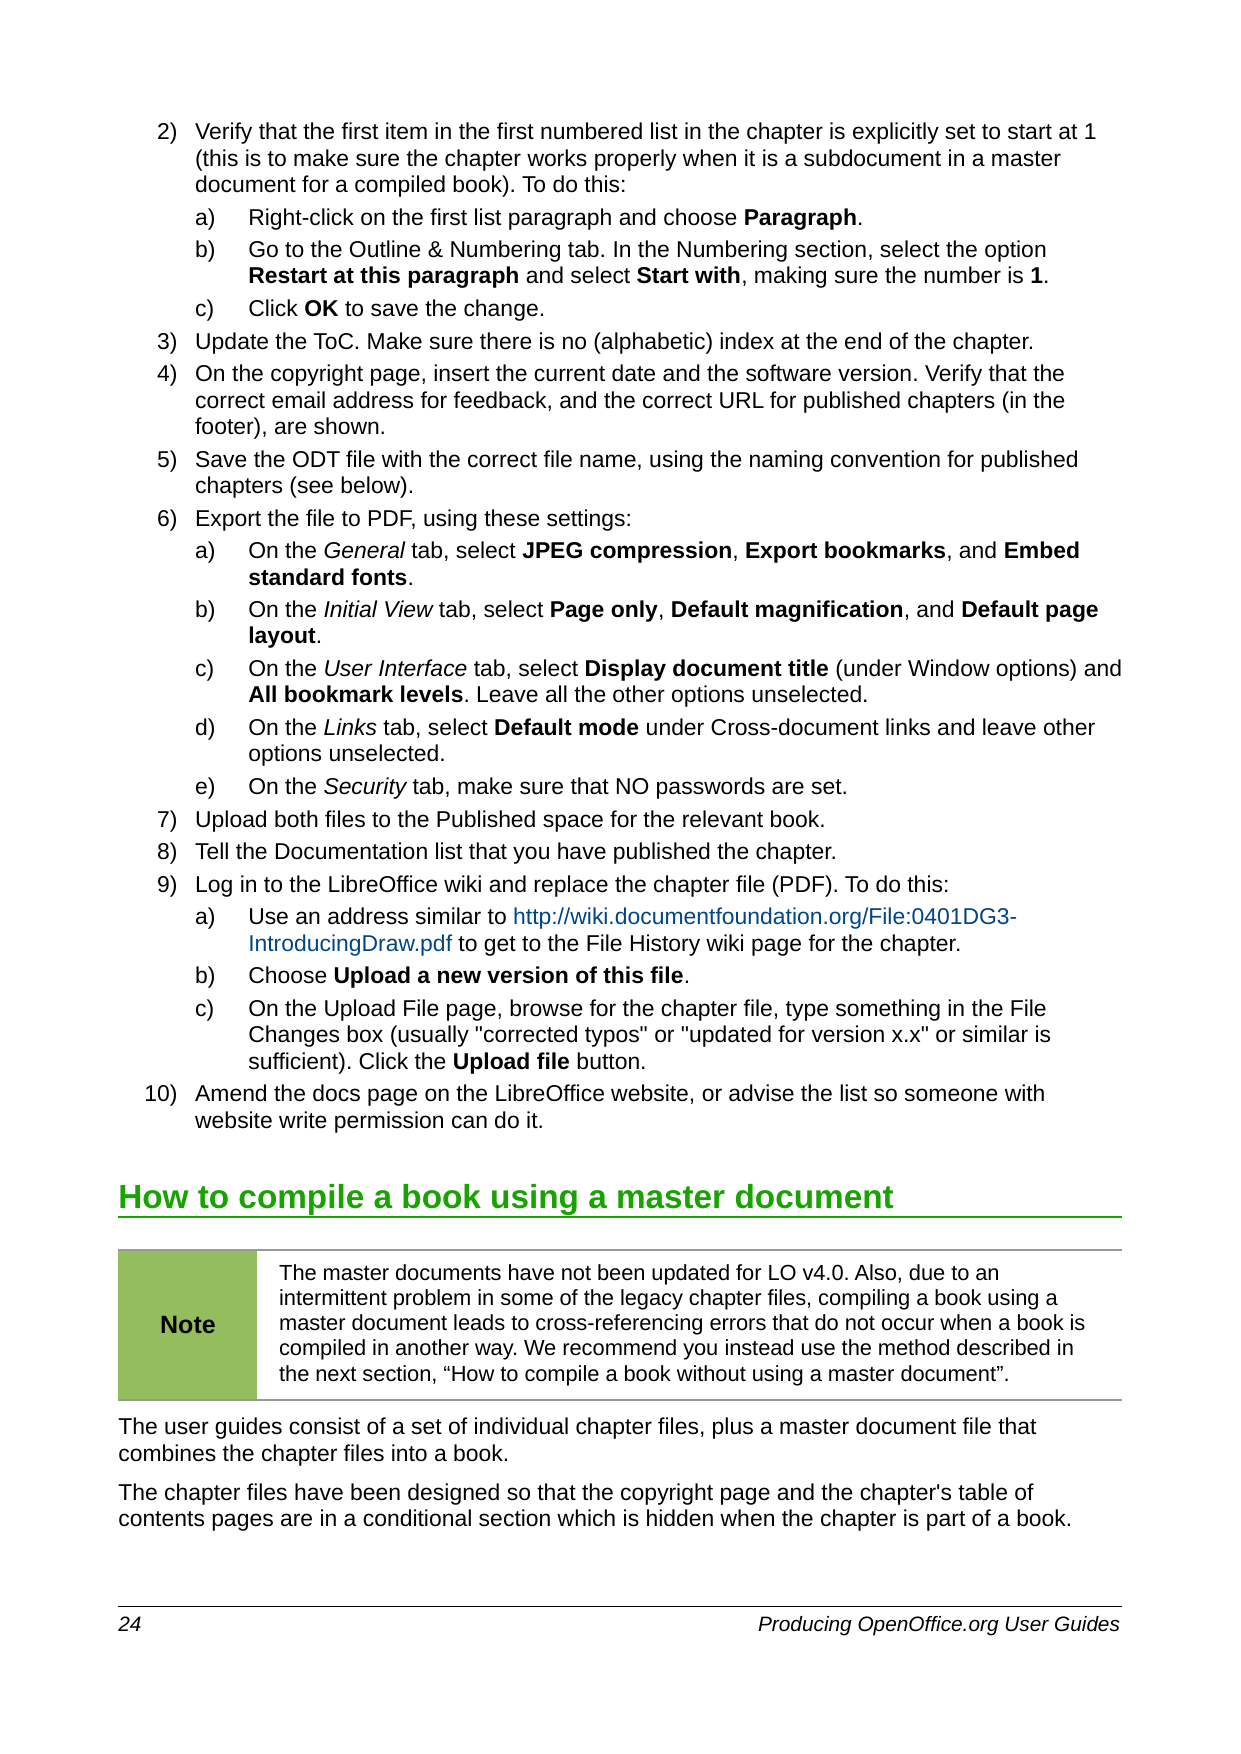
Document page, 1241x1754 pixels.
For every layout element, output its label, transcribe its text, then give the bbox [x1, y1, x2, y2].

table_header The master documents have not been updated for LO v4.0. Also, due to an intermittent problem in some of the legacy chapter files, compiling a book using a master document leads to cross-referencing errors that do not occur when a book is compiled in another way. We recommend you instead use the method described in the next section, “How to compile a book without using a master document”. [258, 1251, 1122, 1399]
list Tell the Documentation list that you have published the chapter. [177, 838, 1122, 864]
list On the User Interface tab, select Display document title (under Window options) and All bookmark levels. Leave all the other options unselected. [195, 655, 1122, 708]
list On the Initial View tab, select Page only, Default magnification, and Default page layout. [195, 596, 1122, 649]
list On the General tab, select JPEG compression, Export bookmarks, and Embed standard fonts. [195, 537, 1122, 590]
list Update the ToC. Make sure there is no (alphabetic) index at the end of the chapter. [177, 328, 1122, 354]
list On the Upload File page, browse for the chapter file, type something in the File Changes box (usually "corrected typos" or "updated for version x.x" or similar is sufficient). Click the Upload file button. [195, 995, 1122, 1074]
list Go to the Outline & Numbering tab. In the Numbering section, select the option Restart at this paragraph and select Start with, making sure the number is 1. [195, 236, 1122, 289]
list On the Links tab, select Default mode under Cross-document links and leave other options unselected. [195, 714, 1122, 767]
table_header Note [118, 1251, 257, 1399]
list Choose Upload a new version of this file. [195, 962, 1122, 989]
text The chapter files have been designed so that the copyright page and the chapter's table of contents pages are in a conditional section which is hidden when the chapter is part of a book. [118, 1478, 1122, 1531]
list Verify that the first item in the first numbered list in the chapter is explicitly set to start at 1 (this is to make sure the chapter works properly when it is a subdocument in a master document for a compiled book). To do this: [177, 118, 1122, 197]
list Log in to the LibreOffice wiki and replace the chapter file (PDF). To do this: [177, 871, 1122, 897]
list Click OK to save the change. [195, 295, 1122, 321]
subtitle How to compile a book using a master document [118, 1177, 1122, 1216]
list Save the ODT file with the correct file name, using the naming convention for published chapters (see below). [177, 446, 1122, 498]
list On the Security tab, make sure that NO passwords are set. [195, 773, 1122, 799]
list On the copyright page, insert the current date and the software version. Verify that the correct email address for feedback, and the correct URL for published chapters (in the footer), are shown. [177, 360, 1122, 439]
list Right-click on the first list paragraph and choose Paragraph. [195, 203, 1122, 230]
list Use an address similar to http://wiki.documentfoundation.org/File:0401DG3-IntroducingDraw.pdf to get to the File History wiki page for the chapter. [195, 903, 1122, 956]
list Amend the docs page on the LibreOffice website, or advise the list so someone with website write permission can do it. [177, 1080, 1122, 1133]
list Export the file to PDF, using these settings: [177, 504, 1122, 531]
list Upload both files to the Published space for the relevant book. [177, 806, 1122, 832]
text The user guides consist of a set of individual chapter files, plus a master document file that combines the chapter files into a book. [118, 1413, 1122, 1466]
